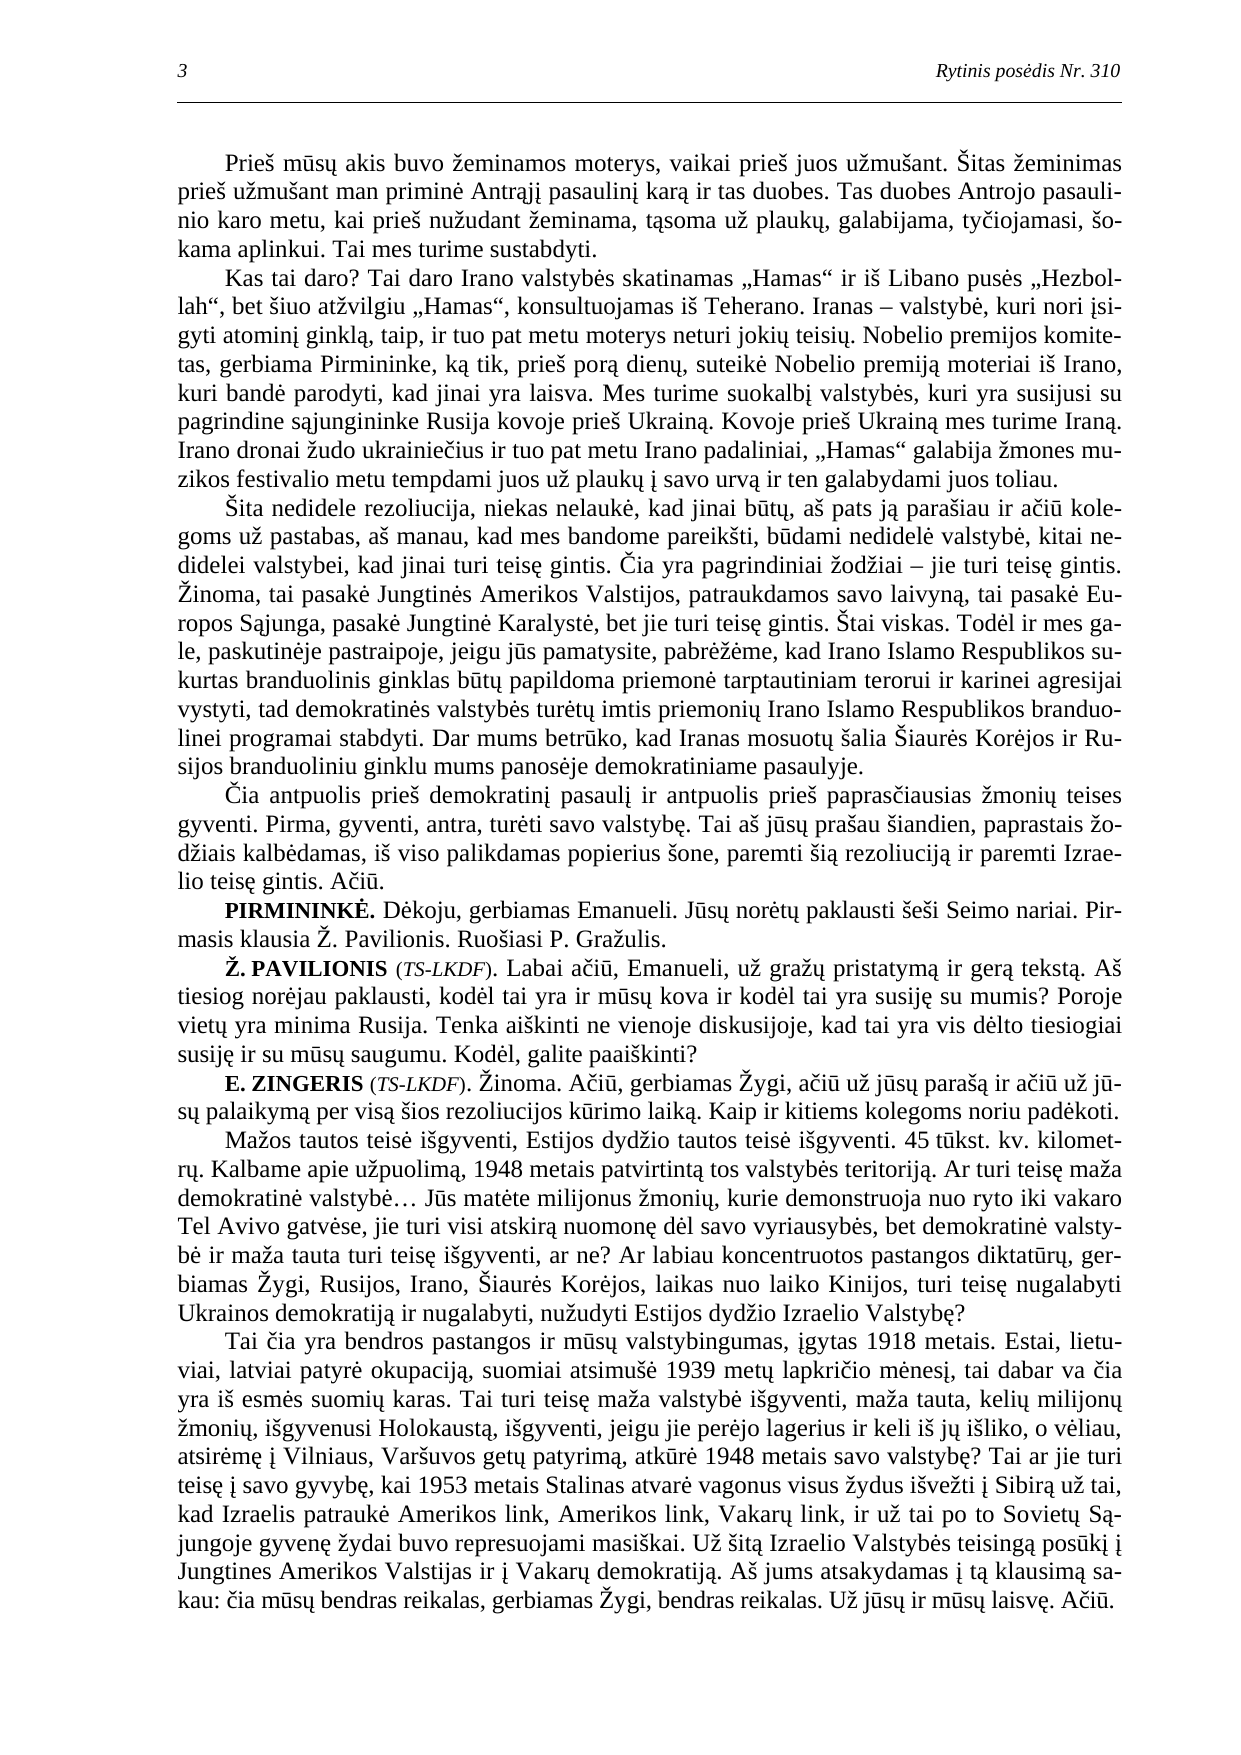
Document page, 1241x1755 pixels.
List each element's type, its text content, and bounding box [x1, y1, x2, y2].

text Ši­ta ne­di­de­le re­zo­liu­ci­ja, nie­kas ne­lau­kė, kad ji­nai bū­tų, aš pats ją pa­ra­šiau ir ačiū ko­le­goms už pa­sta­bas, aš ma­nau, kad mes ban­do­me pa­reikš­ti, bū­da­mi ne­di­de­lė vals­ty­bė, ki­tai ne­di­de­lei vals­ty­bei, kad ji­nai tu­ri tei­sę gin­tis. Čia yra pa­grin­di­niai žo­džiai – jie tu­ri tei­sę gin­tis. Ži­no­ma, tai pa­sa­kė Jung­ti­nės Ame­ri­kos Vals­ti­jos, pa­trauk­da­mos sa­vo lai­vy­ną, tai pa­sa­kė Eu­ro­pos Są­jun­ga, pa­sa­kė Jung­ti­nė Ka­ra­lys­tė, bet jie tu­ri tei­sę gin­tis. Štai vis­kas. To­dėl ir mes ga­le, pas­ku­ti­nė­je pa­strai­po­je, jei­gu jūs pa­ma­ty­si­te, pa­brė­žė­me, kad Ira­no Is­la­mo Res­pub­li­kos su­kur­tas bran­duo­li­nis gin­klas bū­tų pa­pil­do­ma prie­mo­nė tarp­tau­ti­niam te­ro­rui ir ka­ri­nei ag­re­si­jai vys­ty­ti, tad de­mo­kra­tinės vals­ty­bės tu­rė­tų im­tis prie­mo­nių Ira­no Is­la­mo Res­pub­li­kos bran­duo­li­nei pro­gra­mai stab­dy­ti. Dar mums be­trū­ko, kad Ira­nas mo­suo­tų ša­lia Šiau­rės Ko­rė­jos ir Ru­si­jos bran­duo­li­niu gin­klu mums pa­no­sė­je de­mo­kra­tiniame pa­sau­ly­je. [177, 493, 1122, 780]
text Prieš mū­sų akis bu­vo že­mi­na­mos mo­te­rys, vai­kai prieš juos už­mu­šant. Ši­tas že­mi­ni­mas prieš už­mu­šant man pri­mi­nė Ant­rą­jį pa­sau­li­nį ka­rą ir tas duo­bes. Tas duo­bes Ant­ro­jo pa­sau­li­nio ka­ro me­tu, kai prieš nu­žu­dant že­mi­na­ma, tą­so­ma už plau­kų, ga­la­bi­ja­ma, ty­čio­ja­ma­si, šo­ka­ma ap­lin­kui. Tai mes tu­ri­me su­stab­dy­ti. [177, 148, 1122, 263]
text E. ZINGERIS (TS-LKDF). Ži­no­ma. Ačiū, ger­bia­mas Žy­gi, ačiū už jū­sų pa­ra­šą ir ačiū už jū­sų pa­lai­ky­mą per vi­są šios re­zo­liu­ci­jos kū­ri­mo lai­ką. Kaip ir ki­tiems ko­le­goms no­riu pa­dė­ko­ti. [177, 1068, 1122, 1125]
text Čia ant­puo­lis prieš de­mo­kra­tinį pa­sau­lį ir ant­puo­lis prieš pa­pras­čiau­sias žmo­nių tei­ses gy­ven­ti. Pir­ma, gy­ven­ti, an­t­ra, tu­rė­ti sa­vo vals­ty­bę. Tai aš jū­sų pra­šau šian­dien, pa­pras­tais žo­džiais kal­bėdamas, iš vi­so pa­lik­da­mas po­pie­rius šo­ne, pa­rem­ti šią re­zo­liu­ci­ją ir pa­rem­ti Iz­ra­e­lio tei­sę gin­tis. Ačiū. [177, 780, 1122, 895]
text Ma­žos tau­tos tei­sė iš­gy­ven­ti, Es­ti­jos dy­džio tau­tos tei­sė iš­gy­ven­ti. 45 tūkst. kv. ki­lo­met­rų. Kal­ba­me apie už­puo­li­mą, 1948 me­tais pa­tvir­tin­tą tos vals­ty­bės te­ri­to­ri­ją. Ar tu­ri tei­sę ma­ža de­mo­kra­tinė vals­ty­bė… Jūs ma­tė­te mi­li­jo­nus žmo­nių, ku­rie de­monst­ruo­ja nuo ry­to iki va­ka­ro Tel Avi­vo gat­vė­se, jie tu­ri vi­si at­ski­rą nuo­mo­nę dėl sa­vo vy­riau­sy­bės, bet de­mo­kra­tinė vals­ty­bė ir ma­ža tau­ta tu­ri tei­sę iš­gy­ven­ti, ar ne? Ar la­biau kon­cen­truo­tos pa­stan­gos dik­ta­tū­rų, ger­bia­mas Žy­gi, Ru­si­jos, Ira­no, Šiau­rės Ko­rė­jos, lai­kas nuo lai­ko Ki­ni­jos, tu­ri tei­sę nu­ga­la­by­ti Uk­rai­nos de­mo­kra­tiją ir nu­ga­la­by­ti, nu­žu­dy­ti Es­ti­jos dy­džio Iz­ra­e­lio Vals­ty­bę? [177, 1125, 1122, 1326]
text PIRMININKĖ. Dė­ko­ju, ger­bia­mas Ema­nu­e­li. Jū­sų no­rė­tų pa­klaus­ti še­ši Sei­mo na­riai. Pir­ma­sis klau­sia Ž. Pa­vi­lio­nis. Ruo­šia­si P. Gra­žu­lis. [177, 895, 1122, 953]
text Tai čia yra ben­dros pa­stan­gos ir mū­sų vals­ty­bin­gu­mas, įgy­tas 1918 me­tais. Es­tai, lie­tu­viai, lat­viai pa­ty­rė oku­pa­ci­ją, suo­miai at­si­mu­šė 1939 me­tų lap­kri­čio mė­ne­sį, tai da­bar va čia yra iš es­mės suo­mių ka­ras. Tai tu­ri tei­sę ma­ža vals­ty­bė iš­gy­ven­ti, ma­ža tau­ta, ke­lių mi­li­jo­nų žmo­nių, iš­gy­ve­nu­si Ho­lo­kaus­tą, iš­gy­ven­ti, jei­gu jie per­ėjo la­ge­rius ir ke­li iš jų iš­li­ko, o vė­liau, at­si­rė­mę į Vil­niaus, Var­šu­vos ge­tų pa­ty­ri­mą, at­kū­rė 1948 me­tais sa­vo vals­ty­bę? Tai ar jie tu­ri tei­sę į sa­vo gy­vy­bę, kai 1953 me­tais Sta­li­nas at­va­rė va­go­nus vi­sus žy­dus iš­vež­ti į Si­bi­rą už tai, kad Iz­ra­e­lis pa­trau­kė Ame­ri­kos link, Ame­ri­kos link, Va­ka­rų link, ir už tai po to So­vie­tų Są­jun­go­je gy­ve­nę žy­dai bu­vo rep­re­suo­ja­mi ma­siš­kai. Už ši­tą Iz­ra­e­lio Vals­ty­bės tei­sin­gą po­sū­kį į Jung­ti­nes Ame­ri­kos Vals­ti­jas ir į Va­ka­rų de­mo­kra­tiją. Aš jums at­sa­ky­da­mas į tą klau­si­mą sa­kau: čia mū­sų ben­dras rei­ka­las, ger­bia­mas Žy­gi, ben­dras rei­ka­las. Už jū­sų ir mū­sų lais­vę. Ačiū. [177, 1326, 1122, 1614]
text Ž. PAVILIONIS (TS-LKDF). La­bai ačiū, Ema­nu­e­li, už gra­žų pri­sta­ty­mą ir ge­rą teks­tą. Aš tie­siog no­rė­jau pa­klaus­ti, ko­dėl tai yra ir mū­sų ko­va ir ko­dėl tai yra su­si­ję su mu­mis? Po­ro­je vie­tų yra mi­ni­ma Ru­si­ja. Ten­ka aiš­kin­ti ne vie­no­je dis­ku­si­joje, kad tai yra vis dėl­to tie­sio­giai su­si­ję ir su mū­sų sau­gu­mu. Ko­dėl, ga­li­te pa­aiš­kin­ti? [177, 953, 1122, 1068]
text Kas tai da­ro? Tai da­ro Ira­no vals­ty­bės ska­ti­na­mas „Ha­mas“ ir iš Li­ba­no pu­sės „Hez­bol­lah“, bet šiuo at­žvil­giu „Ha­mas“, kon­sul­tuo­ja­mas iš Te­he­ra­no. Ira­nas – vals­ty­bė, ku­ri no­ri įsi­gy­ti ato­mi­nį gin­klą, taip, ir tuo pat me­tu mo­te­rys ne­tu­ri jo­kių tei­sių. No­be­lio pre­mi­jos ko­mi­te­tas, ger­bia­ma Pir­mi­nin­ke, ką tik, prieš po­rą die­nų, su­tei­kė No­be­lio pre­mi­ją mo­te­riai iš Ira­no, ku­ri ban­dė pa­ro­dy­ti, kad ji­nai yra lais­va. Mes tu­ri­me suo­kal­bį vals­ty­bės, ku­ri yra su­si­ju­si su pa­grin­di­ne są­jun­gi­nin­ke Ru­si­ja ko­vo­je prieš Uk­rai­ną. Ko­vo­je prieš Uk­rai­ną mes tu­ri­me Ira­ną. Ira­no dro­nai žu­do uk­rai­nie­čius ir tuo pat me­tu Ira­no pa­da­li­niai, „Ha­mas“ ga­la­bi­ja žmo­nes mu­zi­kos fes­ti­va­lio me­tu temp­da­mi juos už plau­kų į sa­vo ur­vą ir ten ga­la­by­da­mi juos to­liau. [177, 263, 1122, 493]
